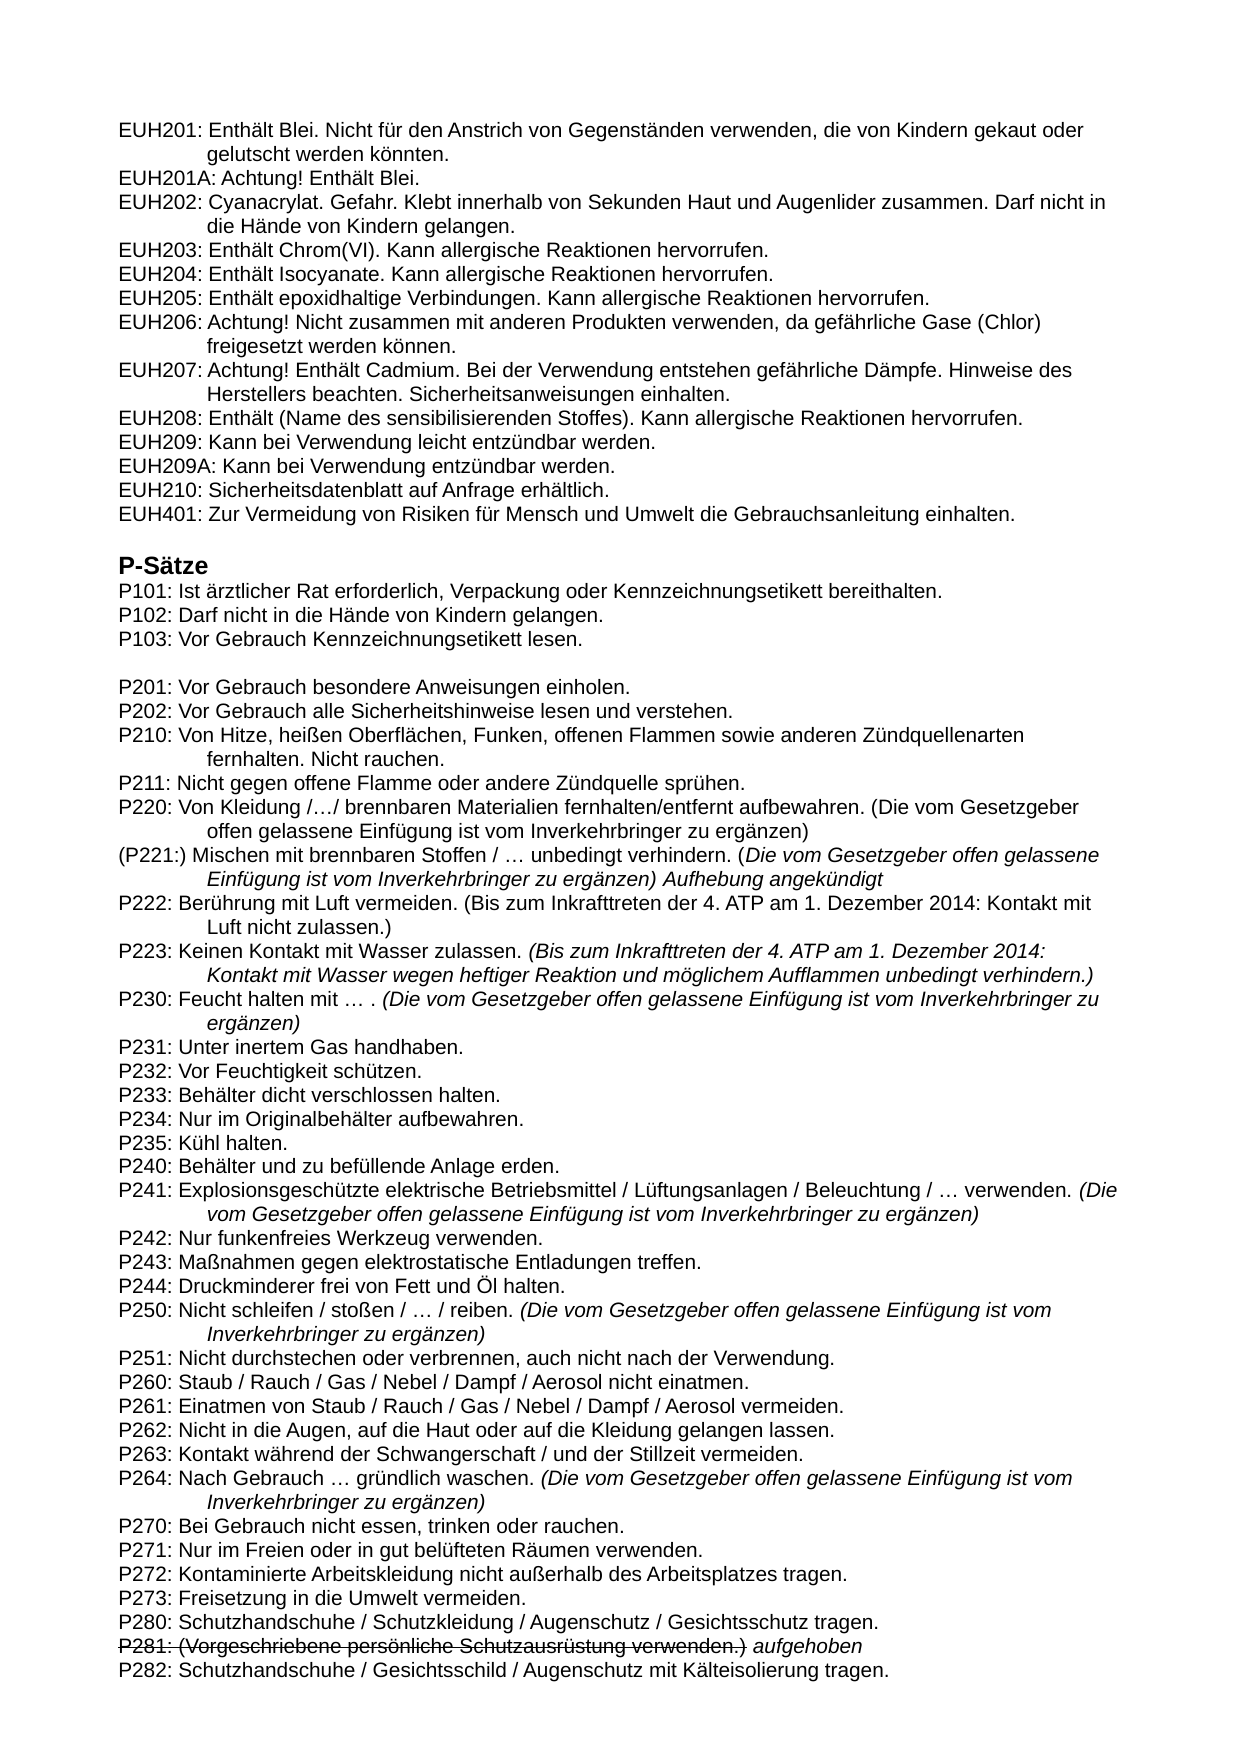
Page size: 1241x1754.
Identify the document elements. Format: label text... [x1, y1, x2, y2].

text P264: Nach Gebrauch … gründlich waschen. (Die vom Gesetzgeber offen gelassene Einfügung ist vom Inverkehrbringer zu ergänzen) [118, 1466, 1122, 1514]
text P262: Nicht in die Augen, auf die Haut oder auf die Kleidung gelangen lassen. [118, 1418, 1122, 1442]
text EUH401: Zur Vermeidung von Risiken für Mensch und Umwelt die Gebrauchsanleitung einhalten. [118, 501, 1122, 525]
text P263: Kontakt während der Schwangerschaft / und der Stillzeit vermeiden. [118, 1442, 1122, 1466]
text P273: Freisetzung in die Umwelt vermeiden. [118, 1586, 1122, 1609]
text P103: Vor Gebrauch Kennzeichnungsetikett lesen. [118, 627, 1122, 651]
text P220: Von Kleidung /…/ brennbaren Materialien fernhalten/entfernt aufbewahren. (Die vom Gesetzgeber offen gelassene Einfügung ist vom Inverkehrbringer zu ergänzen) [118, 795, 1122, 843]
text P282: Schutzhandschuhe / Gesichtsschild / Augenschutz mit Kälteisolierung tragen. [118, 1657, 1122, 1681]
text P-Sätze [118, 551, 1122, 579]
text P233: Behälter dicht verschlossen halten. [118, 1082, 1122, 1106]
text P250: Nicht schleifen / stoßen / … / reiben. (Die vom Gesetzgeber offen gelassene Einfügung ist vom Inverkehrbringer zu ergänzen) [118, 1298, 1122, 1346]
text P261: Einatmen von Staub / Rauch / Gas / Nebel / Dampf / Aerosol vermeiden. [118, 1394, 1122, 1418]
text P231: Unter inertem Gas handhaben. [118, 1034, 1122, 1058]
text P270: Bei Gebrauch nicht essen, trinken oder rauchen. [118, 1514, 1122, 1538]
text P234: Nur im Originalbehälter aufbewahren. [118, 1106, 1122, 1130]
text P223: Keinen Kontakt mit Wasser zulassen. (Bis zum Inkrafttreten der 4. ATP am 1. Dezember 2014: Kontakt mit Wasser wegen heftiger Reaktion und möglichem Aufflammen unbedingt verhindern.) [118, 939, 1122, 987]
text EUH210: Sicherheitsdatenblatt auf Anfrage erhältlich. [118, 477, 1122, 501]
text P243: Maßnahmen gegen elektrostatische Entladungen treffen. [118, 1250, 1122, 1274]
text EUH207: Achtung! Enthält Cadmium. Bei der Verwendung entstehen gefährliche Dämpfe. Hinweise des Herstellers beachten. Sicherheitsanweisungen einhalten. [118, 358, 1122, 406]
text (P221:) Mischen mit brennbaren Stoffen / … unbedingt verhindern. (Die vom Gesetzgeber offen gelassene Einfügung ist vom Inverkehrbringer zu ergänzen) Aufhebung angekündigt [118, 843, 1122, 891]
text P272: Kontaminierte Arbeitskleidung nicht außerhalb des Arbeitsplatzes tragen. [118, 1562, 1122, 1586]
text P241: Explosionsgeschützte elektrische Betriebsmittel / Lüftungsanlagen / Beleuchtung / … verwenden. (Die vom Gesetzgeber offen gelassene Einfügung ist vom Inverkehrbringer zu ergänzen) [118, 1178, 1122, 1226]
text EUH201A: Achtung! Enthält Blei. [118, 166, 1122, 190]
text EUH204: Enthält Isocyanate. Kann allergische Reaktionen hervorrufen. [118, 262, 1122, 286]
text P102: Darf nicht in die Hände von Kindern gelangen. [118, 603, 1122, 627]
text P260: Staub / Rauch / Gas / Nebel / Dampf / Aerosol nicht einatmen. [118, 1370, 1122, 1394]
text EUH205: Enthält epoxidhaltige Verbindungen. Kann allergische Reaktionen hervorrufen. [118, 286, 1122, 310]
text P240: Behälter und zu befüllende Anlage erden. [118, 1154, 1122, 1178]
text EUH209A: Kann bei Verwendung entzündbar werden. [118, 453, 1122, 477]
text P280: Schutzhandschuhe / Schutzkleidung / Augenschutz / Gesichtsschutz tragen. [118, 1609, 1122, 1633]
text EUH208: Enthält (Name des sensibilisierenden Stoffes). Kann allergische Reaktionen hervorrufen. [118, 406, 1122, 429]
text P230: Feucht halten mit … . (Die vom Gesetzgeber offen gelassene Einfügung ist vom Inverkehrbringer zu ergänzen) [118, 987, 1122, 1034]
text P210: Von Hitze, heißen Oberflächen, Funken, offenen Flammen sowie anderen Zündquellenarten fernhalten. Nicht rauchen. [118, 723, 1122, 771]
text P201: Vor Gebrauch besondere Anweisungen einholen. [118, 675, 1122, 699]
text EUH206: Achtung! Nicht zusammen mit anderen Produkten verwenden, da gefährliche Gase (Chlor) freigesetzt werden können. [118, 310, 1122, 358]
text P235: Kühl halten. [118, 1130, 1122, 1154]
text EUH202: Cyanacrylat. Gefahr. Klebt innerhalb von Sekunden Haut und Augenlider zusammen. Darf nicht in die Hände von Kindern gelangen. [118, 190, 1122, 238]
text P101: Ist ärztlicher Rat erforderlich, Verpackung oder Kennzeichnungsetikett bereithalten. [118, 579, 1122, 603]
text P271: Nur im Freien oder in gut belüfteten Räumen verwenden. [118, 1538, 1122, 1562]
text P232: Vor Feuchtigkeit schützen. [118, 1058, 1122, 1082]
text P242: Nur funkenfreies Werkzeug verwenden. [118, 1226, 1122, 1250]
text EUH209: Kann bei Verwendung leicht entzündbar werden. [118, 429, 1122, 453]
text P251: Nicht durchstechen oder verbrennen, auch nicht nach der Verwendung. [118, 1346, 1122, 1370]
text P211: Nicht gegen offene Flamme oder andere Zündquelle sprühen. [118, 771, 1122, 795]
text P244: Druckminderer frei von Fett und Öl halten. [118, 1274, 1122, 1298]
text EUH203: Enthält Chrom(VI). Kann allergische Reaktionen hervorrufen. [118, 238, 1122, 262]
text EUH201: Enthält Blei. Nicht für den Anstrich von Gegenständen verwenden, die von Kindern gekaut oder gelutscht werden könnten. [118, 118, 1122, 166]
text P222: Berührung mit Luft vermeiden. (Bis zum Inkrafttreten der 4. ATP am 1. Dezember 2014: Kontakt mit Luft nicht zulassen.) [118, 891, 1122, 939]
text P281: (Vorgeschriebene persönliche Schutzausrüstung verwenden.) aufgehoben [118, 1633, 1122, 1657]
text P202: Vor Gebrauch alle Sicherheitshinweise lesen und verstehen. [118, 699, 1122, 723]
